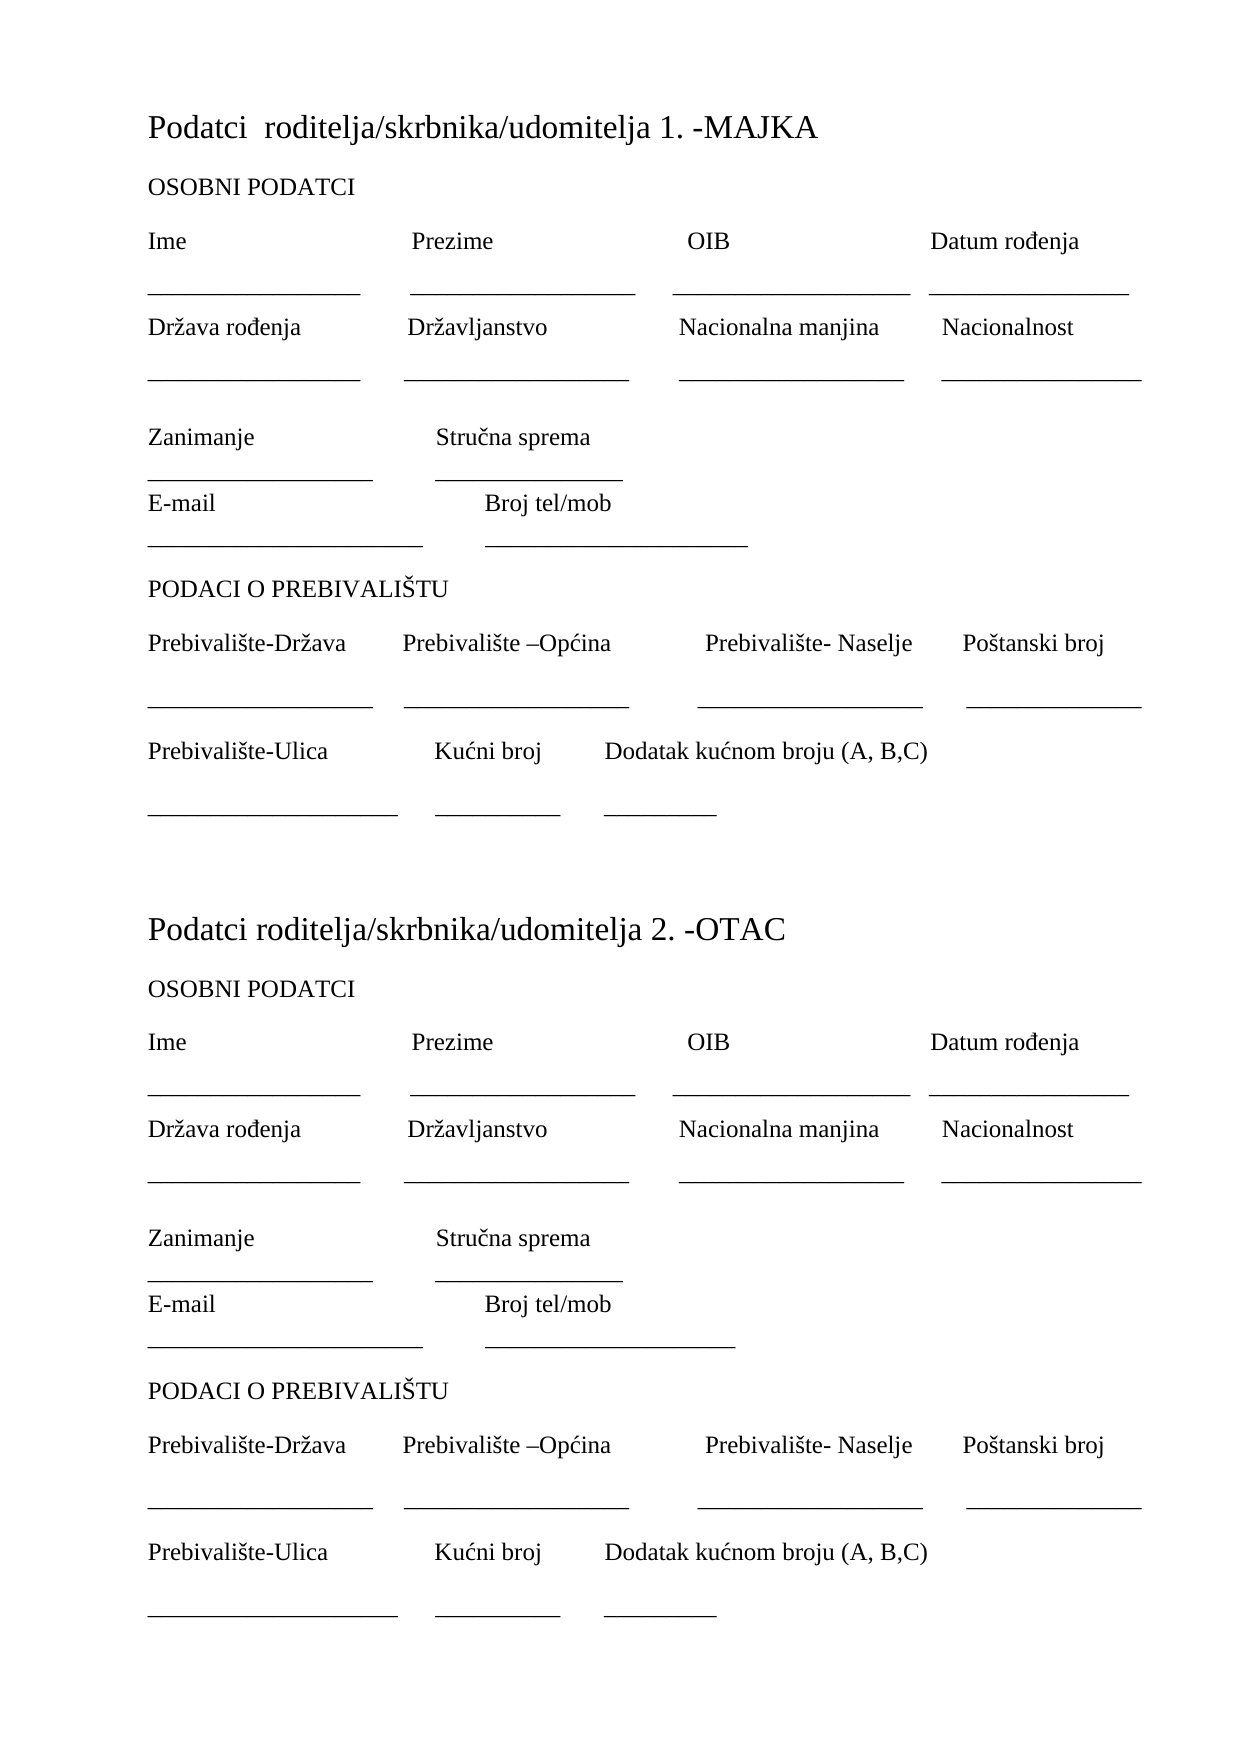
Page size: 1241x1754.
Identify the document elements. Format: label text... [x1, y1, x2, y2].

text __________________ __________________ __________________ ______________ [148, 1483, 1152, 1512]
text PODACI O PREBIVALIŠTU [148, 574, 1152, 603]
text Ime Prezime OIB Datum rođenja [148, 1027, 1152, 1056]
text __________________ __________________ __________________ ______________ [148, 682, 1152, 711]
text E-mail Broj tel/mob [148, 488, 1152, 516]
text ____________________ __________ _________ [148, 1591, 1152, 1620]
text Prebivalište-Ulica Kućni broj Dodatak kućnom broju (A, B,C) [148, 1537, 1152, 1566]
text ____________________ __________ _________ [148, 790, 1152, 819]
text ______________________ _____________________ [148, 521, 1152, 549]
text _________________ __________________ __________________ ________________ [148, 356, 1152, 384]
text ______________________ ____________________ [148, 1322, 1152, 1351]
text E-mail Broj tel/mob [148, 1289, 1152, 1318]
text Ime Prezime OIB Datum rođenja [148, 226, 1152, 255]
text PODACI O PREBIVALIŠTU [148, 1376, 1152, 1404]
text Podatci roditelja/skrbnika/udomitelja 1. -MAJKA [148, 107, 1152, 146]
text __________________ _______________ [148, 455, 1152, 483]
text Podatci roditelja/skrbnika/udomitelja 2. -OTAC [148, 909, 1152, 947]
text _________________ __________________ ___________________ ________________ Država rođenja Državljanstvo Nacionalna manjina Nacionalnost [148, 269, 1152, 341]
text Prebivalište-Ulica Kućni broj Dodatak kućnom broju (A, B,C) [148, 736, 1152, 765]
text __________________ _______________ [148, 1256, 1152, 1285]
text _________________ __________________ ___________________ ________________ Država rođenja Državljanstvo Nacionalna manjina Nacionalnost [148, 1071, 1152, 1142]
text Prebivalište-Država Prebivalište –Općina Prebivalište- Naselje Poštanski broj [148, 628, 1152, 657]
text _________________ __________________ __________________ ________________ [148, 1157, 1152, 1186]
text Zanimanje Stručna sprema [148, 1223, 1152, 1252]
text Prebivalište-Država Prebivalište –Općina Prebivalište- Naselje Poštanski broj [148, 1430, 1152, 1458]
text OSOBNI PODATCI [148, 172, 1152, 201]
text OSOBNI PODATCI [148, 974, 1152, 1002]
text Zanimanje Stručna sprema [148, 422, 1152, 450]
